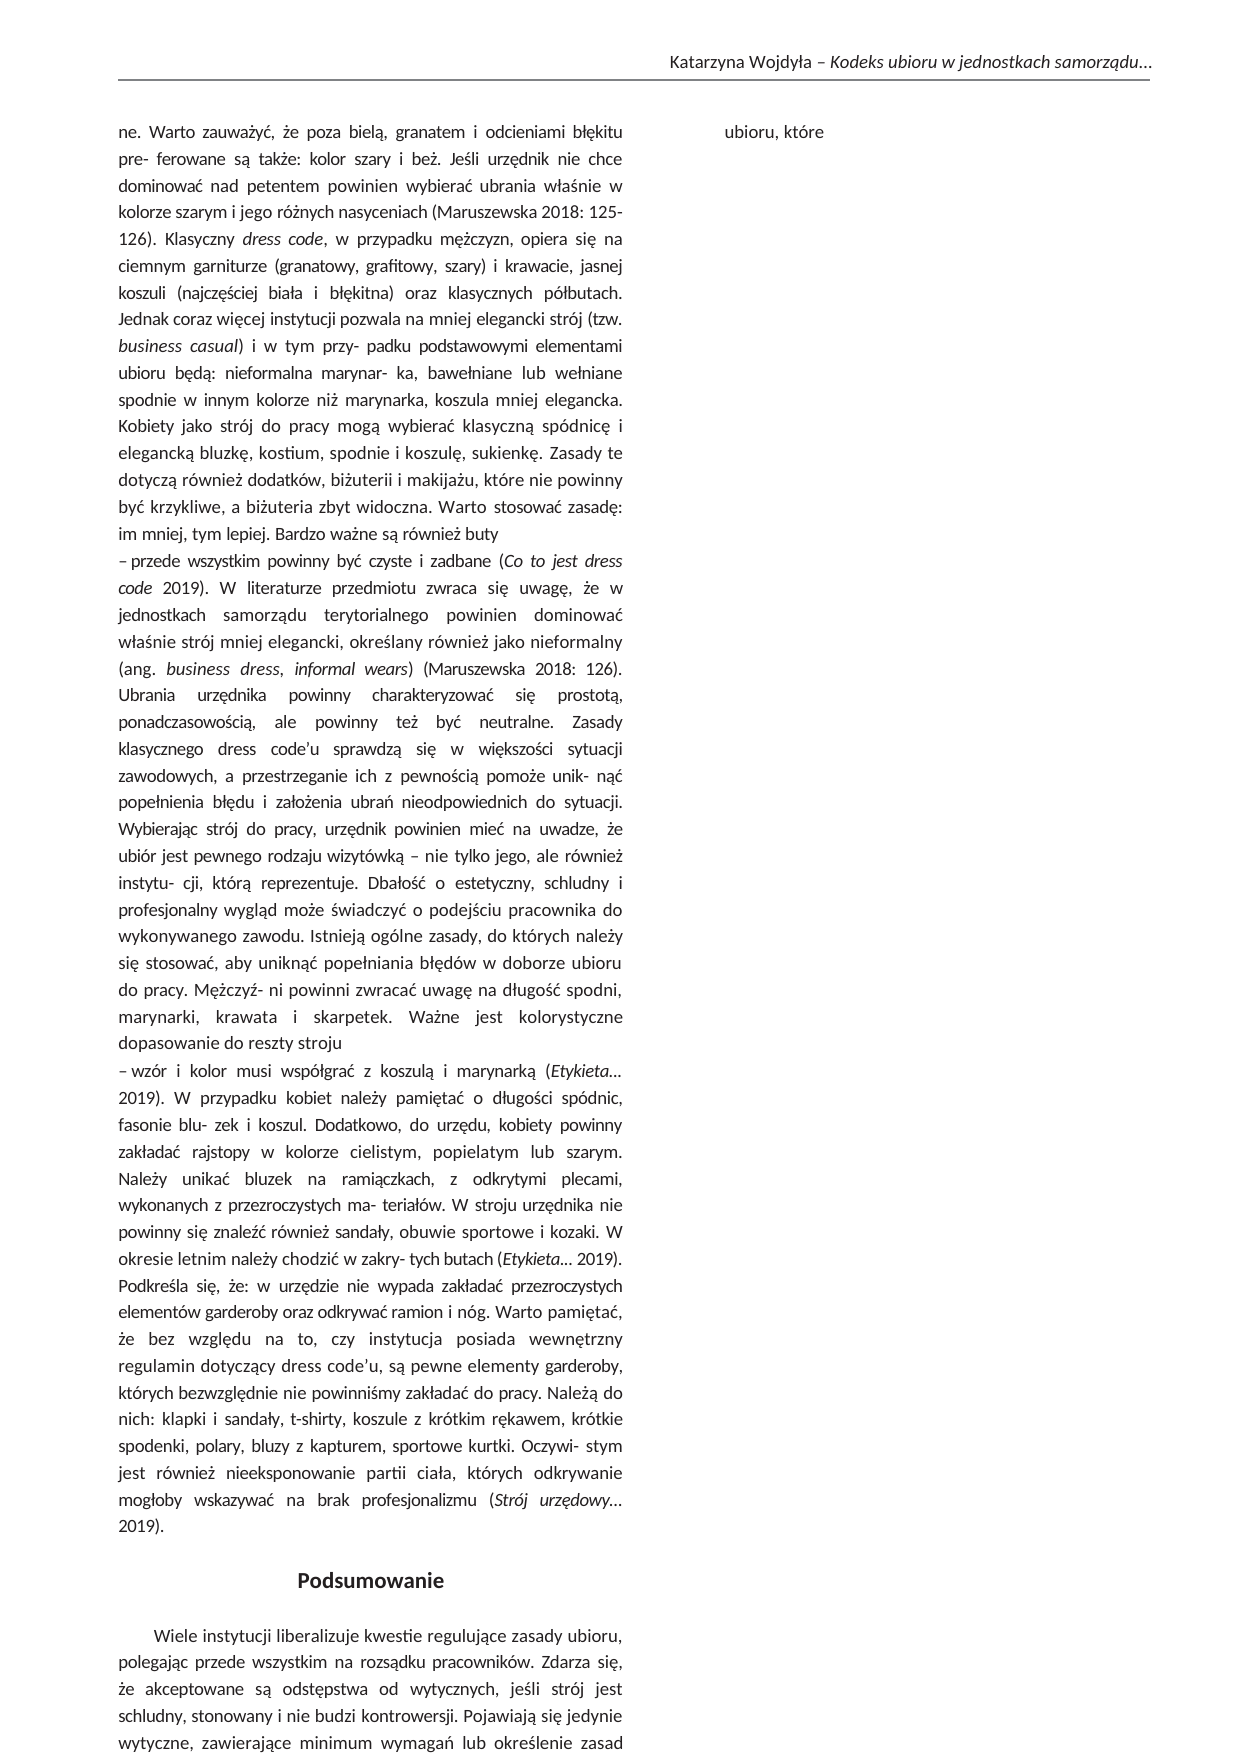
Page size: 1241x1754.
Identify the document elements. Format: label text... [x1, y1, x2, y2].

text Katarzyna Wojdyła – Kodeks ubioru w jednostkach samorządu... [669, 50, 1240, 73]
subtitle Podsumowanie [297, 1566, 623, 1594]
text ne. Warto zauważyć, że poza bielą, granatem i odcieniami błękitu pre- ferowane są także: kolor szary i beż. Jeśli urzędnik nie chce dominować nad petentem powinien wybierać ubrania właśnie w kolorze szarym i jego różnych nasyceniach (Maruszewska 2018: 125-126). Klasyczny dress code, w przypadku mężczyzn, opiera się na ciemnym garniturze (granatowy, grafitowy, szary) i krawacie, jasnej koszuli (najczęściej biała i błękitna) oraz klasycznych półbutach. Jednak coraz więcej instytucji pozwala na mniej elegancki strój (tzw. business casual) i w tym przy- padku podstawowymi elementami ubioru będą: nieformalna marynar- ka, bawełniane lub wełniane spodnie w innym kolorze niż marynarka, koszula mniej elegancka. Kobiety jako strój do pracy mogą wybierać klasyczną spódnicę i elegancką bluzkę, kostium, spodnie i koszulę, sukienkę. Zasady te dotyczą również dodatków, biżuterii i makijażu, które nie powinny być krzykliwe, a biżuteria zbyt widoczna. Warto stosować zasadę: im mniej, tym lepiej. Bardzo ważne są również buty [118, 120, 623, 545]
list przede wszystkim powinny być czyste i zadbane (Co to jest dress code 2019). W literaturze przedmiotu zwraca się uwagę, że w jednostkach samorządu terytorialnego powinien dominować właśnie strój mniej elegancki, określany również jako nieformalny (ang. business dress, informal wears) (Maruszewska 2018: 126). Ubrania urzędnika powinny charakteryzować się prostotą, ponadczasowością, ale powinny też być neutralne. Zasady klasycznego dress code’u sprawdzą się w większości sytuacji zawodowych, a przestrzeganie ich z pewnością pomoże unik- nąć popełnienia błędu i założenia ubrań nieodpowiednich do sytuacji. Wybierając strój do pracy, urzędnik powinien mieć na uwadze, że ubiór jest pewnego rodzaju wizytówką – nie tylko jego, ale również instytu- cji, którą reprezentuje. Dbałość o estetyczny, schludny i profesjonalny wygląd może świadczyć o podejściu pracownika do wykonywanego zawodu. Istnieją ogólne zasady, do których należy się stosować, aby uniknąć popełniania błędów w doborze ubioru do pracy. Mężczyź- ni powinni zwracać uwagę na długość spodni, marynarki, krawata i skarpetek. Ważne jest kolorystyczne dopasowanie do reszty stroju [118, 550, 623, 1054]
text Wiele instytucji liberalizuje kwestie regulujące zasady ubioru, polegając przede wszystkim na rozsądku pracowników. Zdarza się, że akceptowane są odstępstwa od wytycznych, jeśli strój jest schludny, stonowany i nie budzi kontrowersji. Pojawiają się jedynie wytyczne, zawierające minimum wymagań lub określenie zasad [118, 1624, 623, 1754]
text ubioru, które [724, 120, 1240, 143]
list wzór i kolor musi współgrać z koszulą i marynarką (Etykieta... 2019). W przypadku kobiet należy pamiętać o długości spódnic, fasonie blu- zek i koszul. Dodatkowo, do urzędu, kobiety powinny zakładać rajstopy w kolorze cielistym, popielatym lub szarym. Należy unikać bluzek na ramiączkach, z odkrytymi plecami, wykonanych z przezroczystych ma- teriałów. W stroju urzędnika nie powinny się znaleźć również sandały, obuwie sportowe i kozaki. W okresie letnim należy chodzić w zakry- tych butach (Etykieta... 2019). Podkreśla się, że: w urzędzie nie wypada zakładać przezroczystych elementów garderoby oraz odkrywać ramion i nóg. Warto pamiętać, że bez względu na to, czy instytucja posiada wewnętrzny regulamin dotyczący dress code’u, są pewne elementy garderoby, których bezwzględnie nie powinniśmy zakładać do pracy. Należą do nich: klapki i sandały, t-shirty, koszule z krótkim rękawem, krótkie spodenki, polary, bluzy z kapturem, sportowe kurtki. Oczywi- stym jest również nieeksponowanie partii ciała, których odkrywanie mogłoby wskazywać na brak profesjonalizmu (Strój urzędowy… 2019). [118, 1059, 623, 1538]
